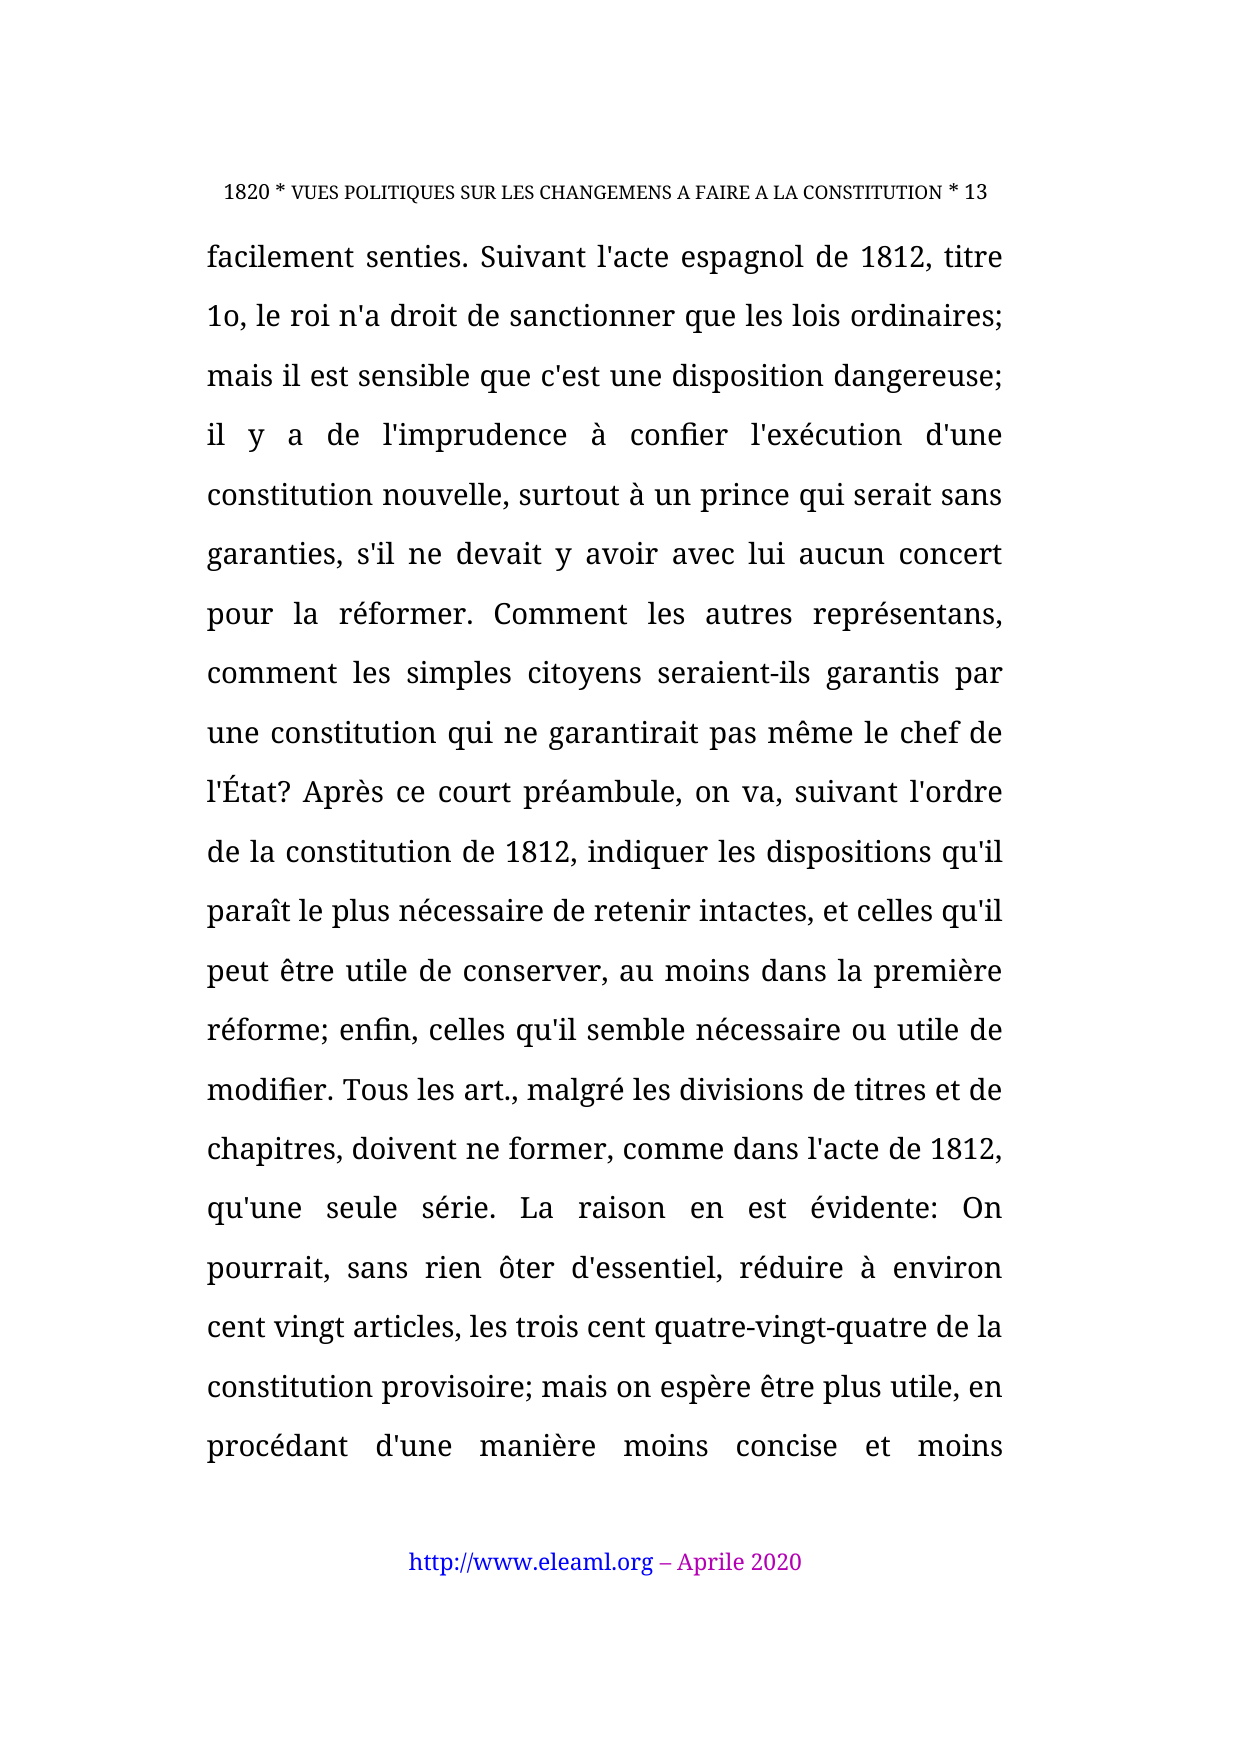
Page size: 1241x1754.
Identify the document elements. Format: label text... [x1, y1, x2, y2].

text facilement senties. Suivant l'acte espagnol de 1812, titre 1o, le roi n'a droit de sanctionner que les lois ordinaires; mais il est sensible que c'est une disposition dangereuse; il y a de l'imprudence à confier l'exécution d'une constitution nouvelle, surtout à un prince qui serait sans garanties, s'il ne devait y avoir avec lui aucun concert pour la réformer. Comment les autres représentans, comment les simples citoyens seraient-ils garantis par une constitution qui ne garantirait pas même le chef de l'État? Après ce court préambule, on va, suivant l'ordre de la constitution de 1812, indiquer les dispositions qu'il paraît le plus nécessaire de retenir intactes, et celles qu'il peut être utile de conserver, au moins dans la première réforme; enfin, celles qu'il semble nécessaire ou utile de modifier. Tous les art., malgré les divisions de titres et de chapitres, doivent ne former, comme dans l'acte de 1812, qu'une seule série. La raison en est évidente: On pourrait, sans rien ôter d'essentiel, réduire à environ cent vingt articles, les trois cent quatre-vingt-quatre de la constitution provisoire; mais on espère être plus utile, en procédant d'une manière moins concise et moins [207, 236, 1004, 1465]
